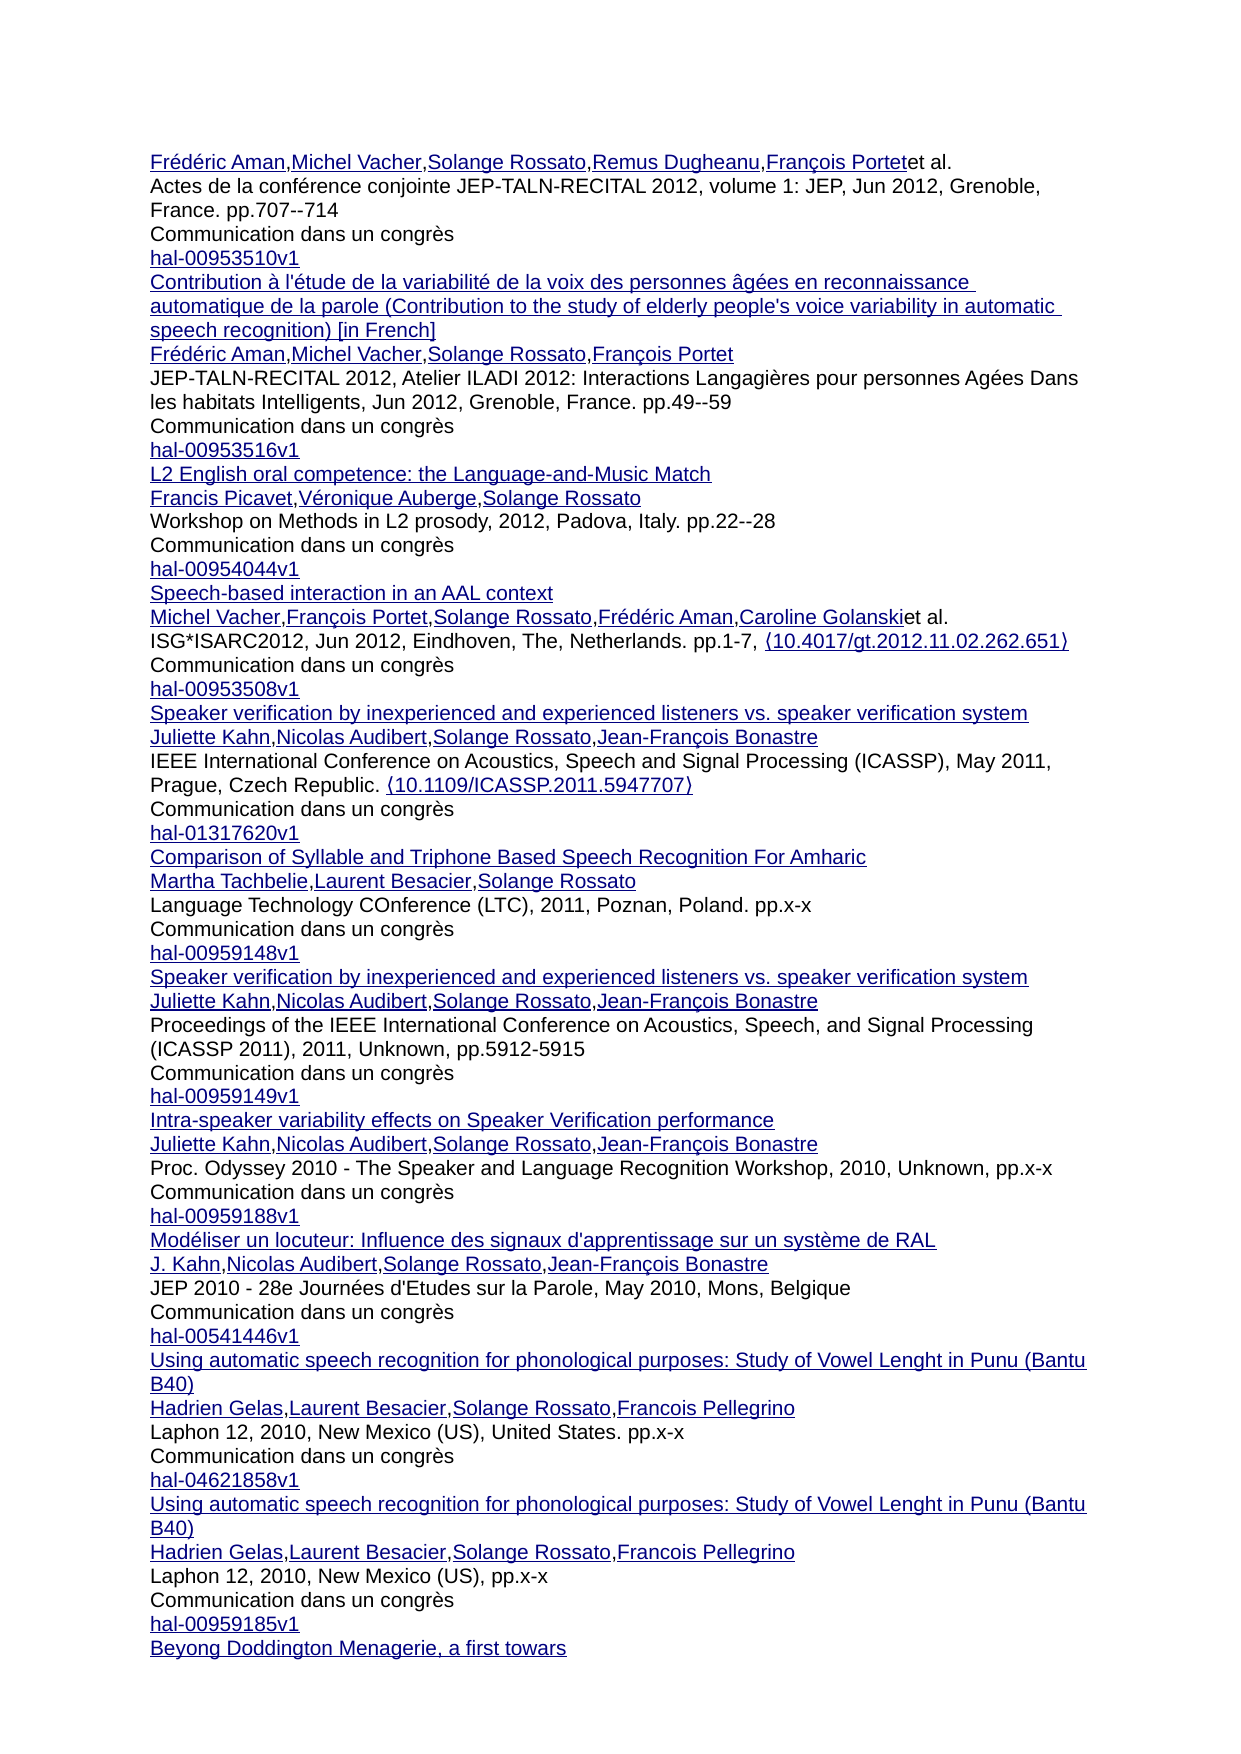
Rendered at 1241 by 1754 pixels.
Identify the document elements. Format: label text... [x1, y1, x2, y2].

table_cell Using automatic speech recognition for phonological purposes: Study of Vowel Lenght in Punu (Bantu B40) Hadrien Gelas,Laurent Besacier,Solange Rossato,Francois Pellegrino Laphon 12, 2010, New Mexico (US), pp.x-x Communication dans un congrès hal-00959185v1 [150, 1492, 1090, 1635]
table_cell Beyong Doddington Menagerie, a first towars [150, 1635, 1090, 1659]
table_cell Intra-speaker variability effects on Speaker Verification performance Juliette Kahn,Nicolas Audibert,Solange Rossato,Jean-François Bonastre Proc. Odyssey 2010 - The Speaker and Language Recognition Workshop, 2010, Unknown, pp.x-x Communication dans un congrès hal-00959188v1 [150, 1108, 1090, 1228]
table_cell Frédéric Aman,Michel Vacher,Solange Rossato,Remus Dugheanu,François Portetet al. Actes de la conférence conjointe JEP-TALN-RECITAL 2012, volume 1: JEP, Jun 2012, Grenoble, France. pp.707--714 Communication dans un congrès hal-00953510v1 [150, 150, 1090, 270]
table_cell Speaker verification by inexperienced and experienced listeners vs. speaker verification system Juliette Kahn,Nicolas Audibert,Solange Rossato,Jean-François Bonastre IEEE International Conference on Acoustics, Speech and Signal Processing (ICASSP), May 2011, Prague, Czech Republic. ⟨10.1109/ICASSP.2011.5947707⟩ Communication dans un congrès hal-01317620v1 [150, 701, 1090, 845]
table_cell Using automatic speech recognition for phonological purposes: Study of Vowel Lenght in Punu (Bantu B40) Hadrien Gelas,Laurent Besacier,Solange Rossato,Francois Pellegrino Laphon 12, 2010, New Mexico (US), United States. pp.x-x Communication dans un congrès hal-04621858v1 [150, 1348, 1090, 1492]
table_cell Modéliser un locuteur: Influence des signaux d'apprentissage sur un système de RAL J. Kahn,Nicolas Audibert,Solange Rossato,Jean-François Bonastre JEP 2010 - 28e Journées d'Etudes sur la Parole, May 2010, Mons, Belgique Communication dans un congrès hal-00541446v1 [150, 1228, 1090, 1348]
table_cell L2 English oral competence: the Language-and-Music Match Francis Picavet,Véronique Auberge,Solange Rossato Workshop on Methods in L2 prosody, 2012, Padova, Italy. pp.22--28 Communication dans un congrès hal-00954044v1 [150, 461, 1090, 581]
table_cell Speech-based interaction in an AAL context Michel Vacher,François Portet,Solange Rossato,Frédéric Aman,Caroline Golanskiet al. ISG*ISARC2012, Jun 2012, Eindhoven, The, Netherlands. pp.1-7, ⟨10.4017/gt.2012.11.02.262.651⟩ Communication dans un congrès hal-00953508v1 [150, 581, 1090, 701]
table_cell Contribution à l'étude de la variabilité de la voix des personnes âgées en reconnaissance automatique de la parole (Contribution to the study of elderly people's voice variability in automatic speech recognition) [in French] Frédéric Aman,Michel Vacher,Solange Rossato,François Portet JEP-TALN-RECITAL 2012, Atelier ILADI 2012: Interactions Langagières pour personnes Agées Dans les habitats Intelligents, Jun 2012, Grenoble, France. pp.49--59 Communication dans un congrès hal-00953516v1 [150, 270, 1090, 461]
table_cell Comparison of Syllable and Triphone Based Speech Recognition For Amharic Martha Tachbelie,Laurent Besacier,Solange Rossato Language Technology COnference (LTC), 2011, Poznan, Poland. pp.x-x Communication dans un congrès hal-00959148v1 [150, 845, 1090, 964]
table_cell Speaker verification by inexperienced and experienced listeners vs. speaker verification system Juliette Kahn,Nicolas Audibert,Solange Rossato,Jean-François Bonastre Proceedings of the IEEE International Conference on Acoustics, Speech, and Signal Processing (ICASSP 2011), 2011, Unknown, pp.5912-5915 Communication dans un congrès hal-00959149v1 [150, 965, 1090, 1108]
